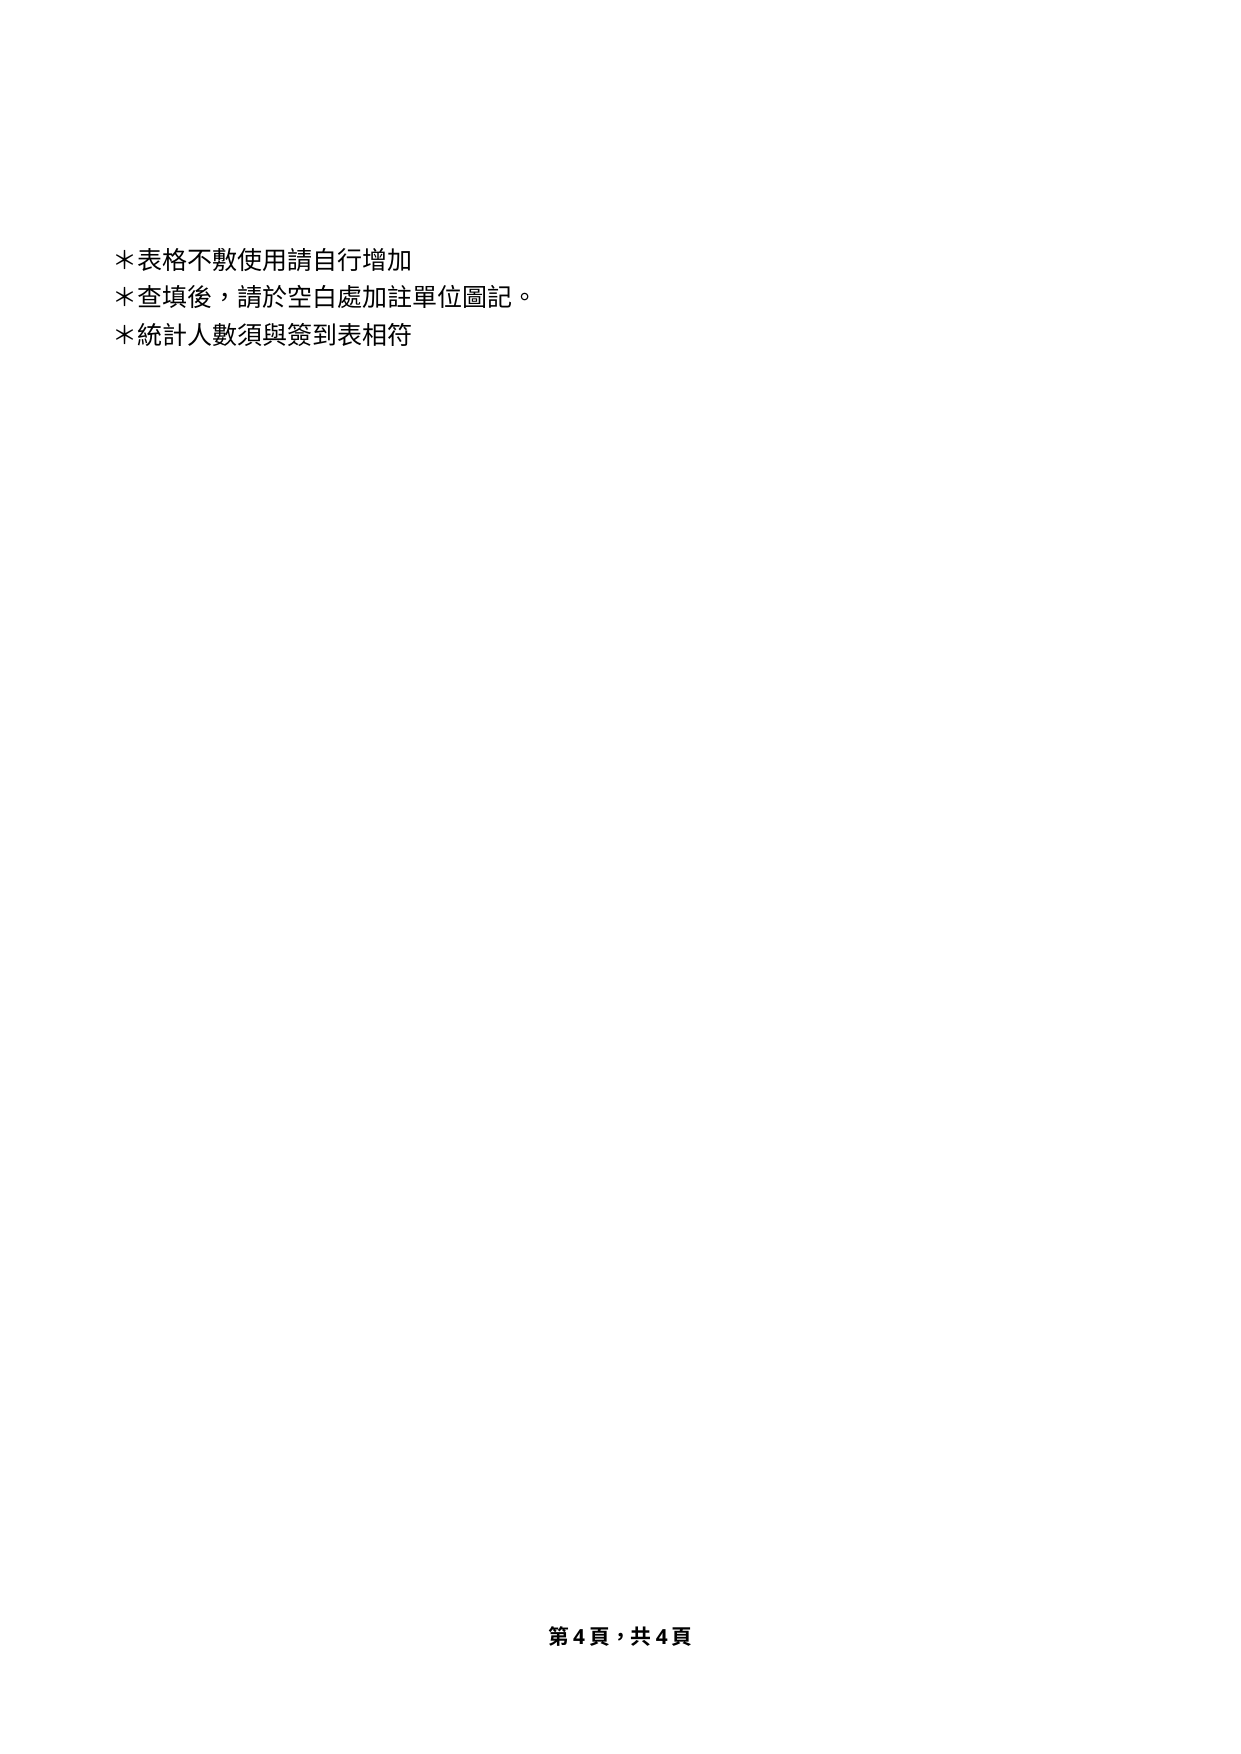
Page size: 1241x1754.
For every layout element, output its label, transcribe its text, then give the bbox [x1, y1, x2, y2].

text ＊統計人數須與簽到表相符 [112, 314, 1128, 352]
text ＊表格不敷使用請自行增加 [112, 239, 1128, 277]
text ＊查填後，請於空白處加註單位圖記。 [112, 277, 1128, 314]
